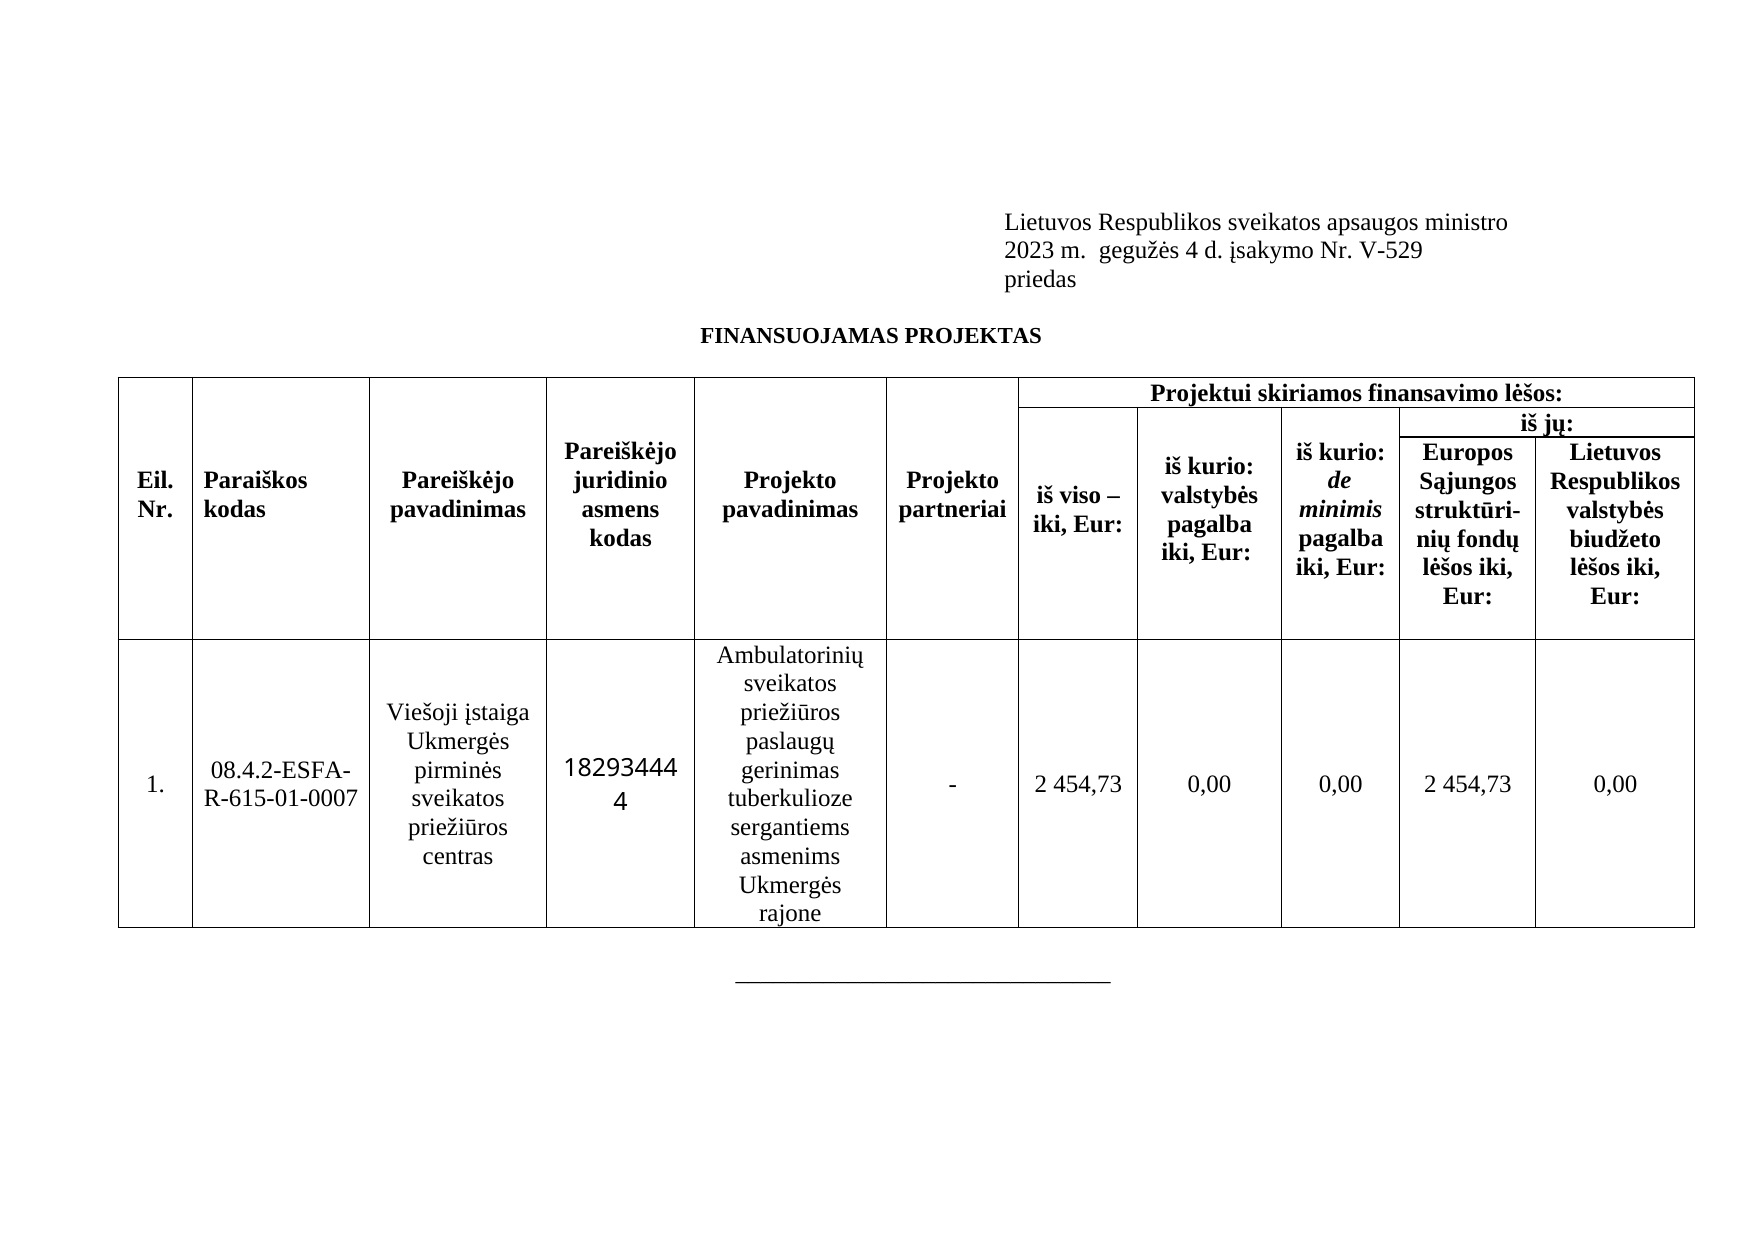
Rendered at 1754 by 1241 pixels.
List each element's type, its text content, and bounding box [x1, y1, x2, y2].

table_cell 0,00 [1536, 640, 1694, 927]
text ______________________________ [118, 957, 1624, 986]
table_header Projekto partneriai [887, 378, 1018, 639]
table_cell 08.4.2-ESFA-R-615-01-0007 [193, 640, 369, 927]
table_cell Lietuvos Respublikos valstybės biudžeto lėšos iki, Eur: [1683, 438, 1694, 639]
table_header Pareiškėjo juridinio asmens kodas [547, 378, 694, 639]
table_cell iš jų: [1400, 408, 1411, 436]
table_header Paraiškos kodas [193, 378, 369, 639]
table_cell Viešoji įstaiga Ukmergės pirminės sveikatos priežiūros centras [370, 640, 546, 927]
table_cell 2 454,73 [1019, 640, 1137, 927]
table_cell Europos Sąjungos struktūri-nių fondų lėšos iki, Eur: [1400, 438, 1411, 639]
table_cell - [887, 640, 1018, 927]
table_cell iš viso – iki, Eur: [1019, 408, 1137, 639]
table_cell Ambulatorinių sveikatos priežiūros paslaugų gerinimas tuberkulioze sergantiems asmenims Ukmergės rajone [695, 640, 886, 927]
text Lietuvos Respublikos sveikatos apsaugos ministro [118, 207, 1624, 235]
text FINANSUOJAMAS PROJEKTAS [118, 322, 1624, 348]
table_cell 2 454,73 [1400, 640, 1535, 927]
text priedas [118, 264, 1624, 293]
table_header Projekto pavadinimas [695, 378, 886, 639]
table_cell 1. [119, 640, 192, 927]
table_cell Lietuvos Respublikos valstybės biudžeto lėšos iki, Eur: [1536, 438, 1547, 639]
table_cell 0,00 [1282, 640, 1399, 927]
table_cell 182934444 [547, 640, 694, 927]
table_header Eil. Nr. [119, 378, 192, 639]
text 2023 m. gegužės 4 d. įsakymo Nr. V-529 [118, 235, 1624, 264]
table_cell iš kurio: de minimis pagalba iki, Eur: [1282, 408, 1399, 639]
table_cell iš kurio: valstybės pagalba iki, Eur: [1138, 408, 1281, 639]
table_header Pareiškėjo pavadinimas [370, 378, 546, 639]
table_cell 0,00 [1138, 640, 1281, 927]
table_cell Europos Sąjungos struktūri-nių fondų lėšos iki, Eur: [1524, 438, 1535, 639]
table_cell iš jų: [1683, 408, 1694, 436]
